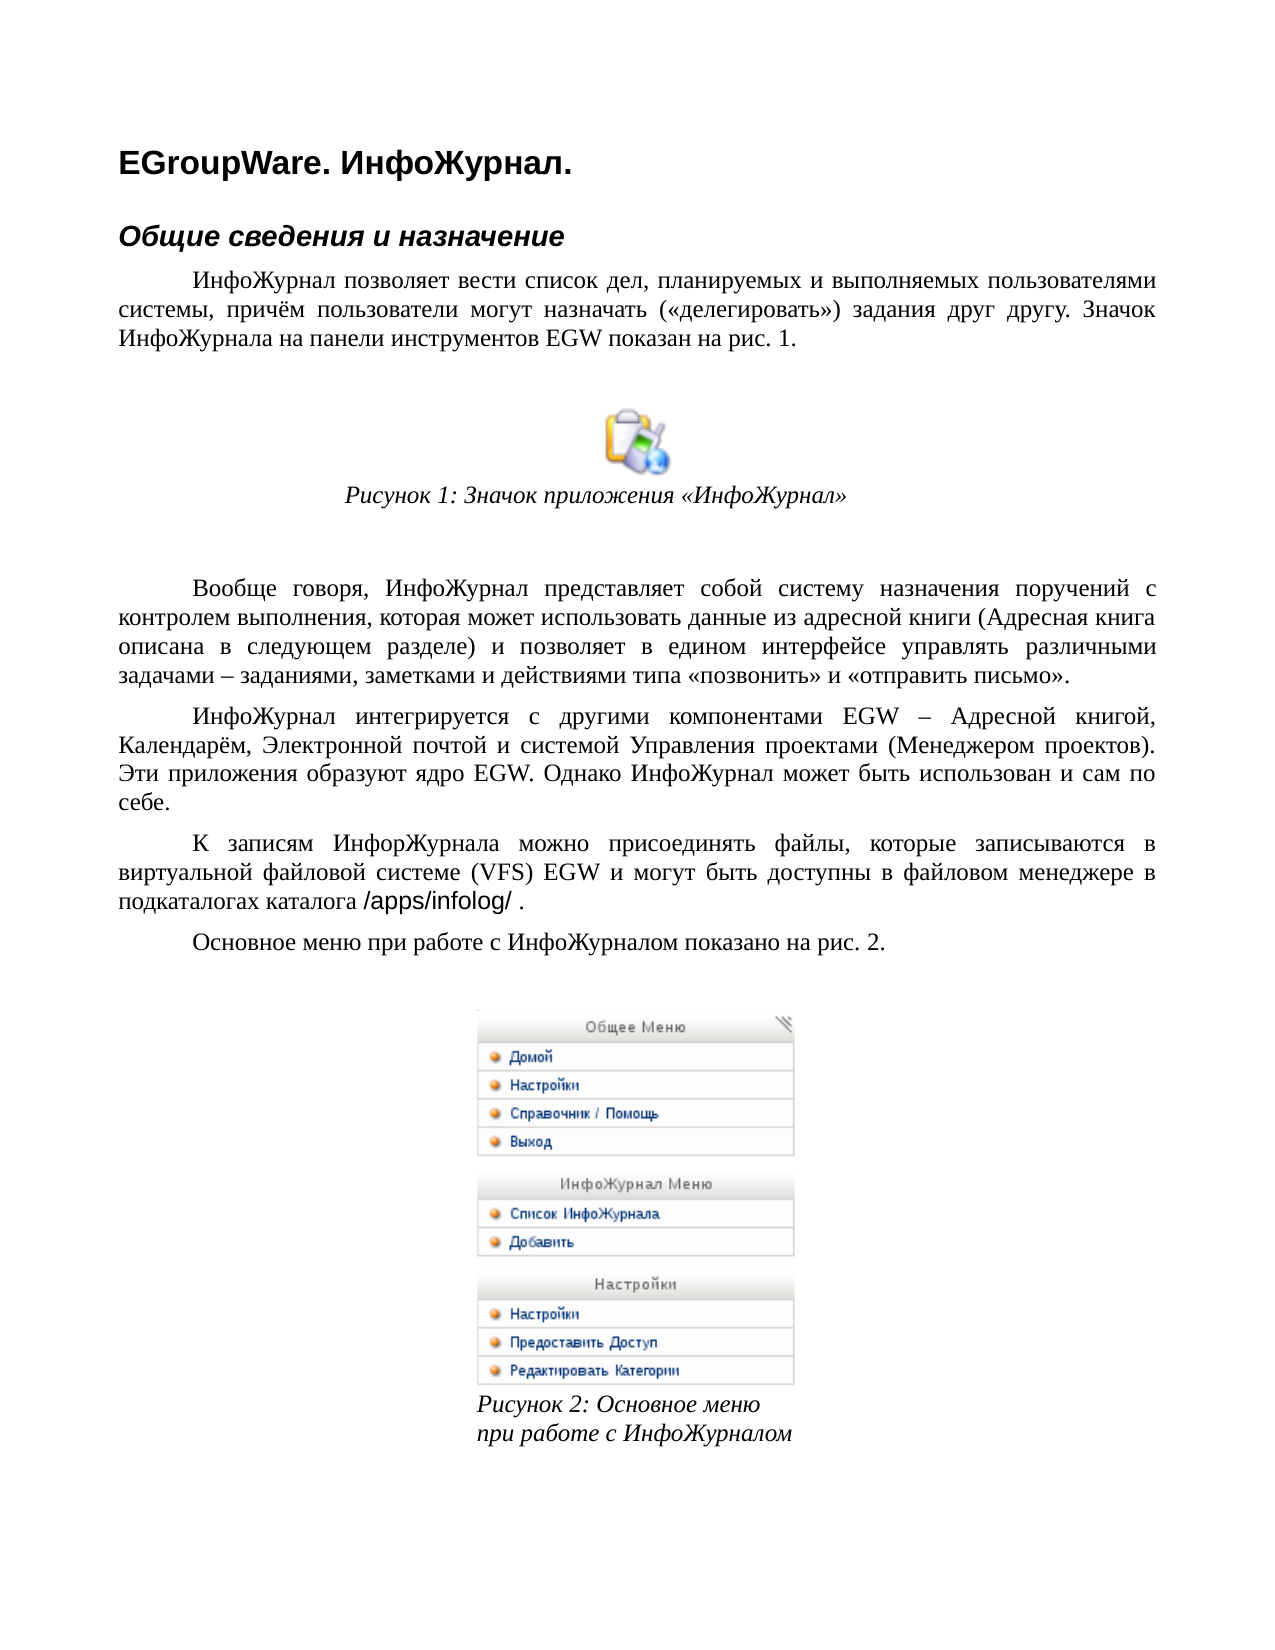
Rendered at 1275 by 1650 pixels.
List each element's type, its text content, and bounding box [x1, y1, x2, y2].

text Рисунок 2: Основное меню при работе с ИнфоЖурналом [477, 1390, 798, 1447]
text К записям ИнфорЖурнала можно присоединять файлы, которые записываются в виртуальной файловой системе (VFS) EGW и могут быть доступны в файловом менеджере в подкаталогах каталога /apps/infolog/ . [118, 828, 1157, 915]
text Вообще говоря, ИнфоЖурнал представляет собой систему назначения поручений с контролем выполнения, которая может использовать данные из адресной книги (Адресная книга описана в следующем разделе) и позволяет в едином интерфейсе управлять различными задачами – заданиями, заметками и действиями типа «позвонить» и «отправить письмо». [118, 573, 1157, 688]
text Рисунок 1: Значок приложения «ИнфоЖурнал» [344, 418, 931, 509]
picture [600, 405, 675, 481]
text Основное меню при работе с ИнфоЖурналом показано на рис. 2. [118, 927, 1157, 956]
subtitle Общие сведения и назначение [118, 219, 1157, 253]
picture [477, 1010, 798, 1390]
subtitle EGroupWare. ИнфоЖурнал. [118, 143, 1157, 182]
text ИнфоЖурнал позволяет вести список дел, планируемых и выполняемых пользователями системы, причём пользователи могут назначать («делегировать») задания друг другу. Значок ИнфоЖурнала на панели инструментов EGW показан на рис. 1. [118, 265, 1157, 352]
text ИнфоЖурнал интегрируется с другими компонентами EGW – Адресной книгой, Календарём, Электронной почтой и системой Управления проектами (Менеджером проектов). Эти приложения образуют ядро EGW. Однако ИнфоЖурнал может быть использован и сам по себе. [118, 701, 1157, 816]
